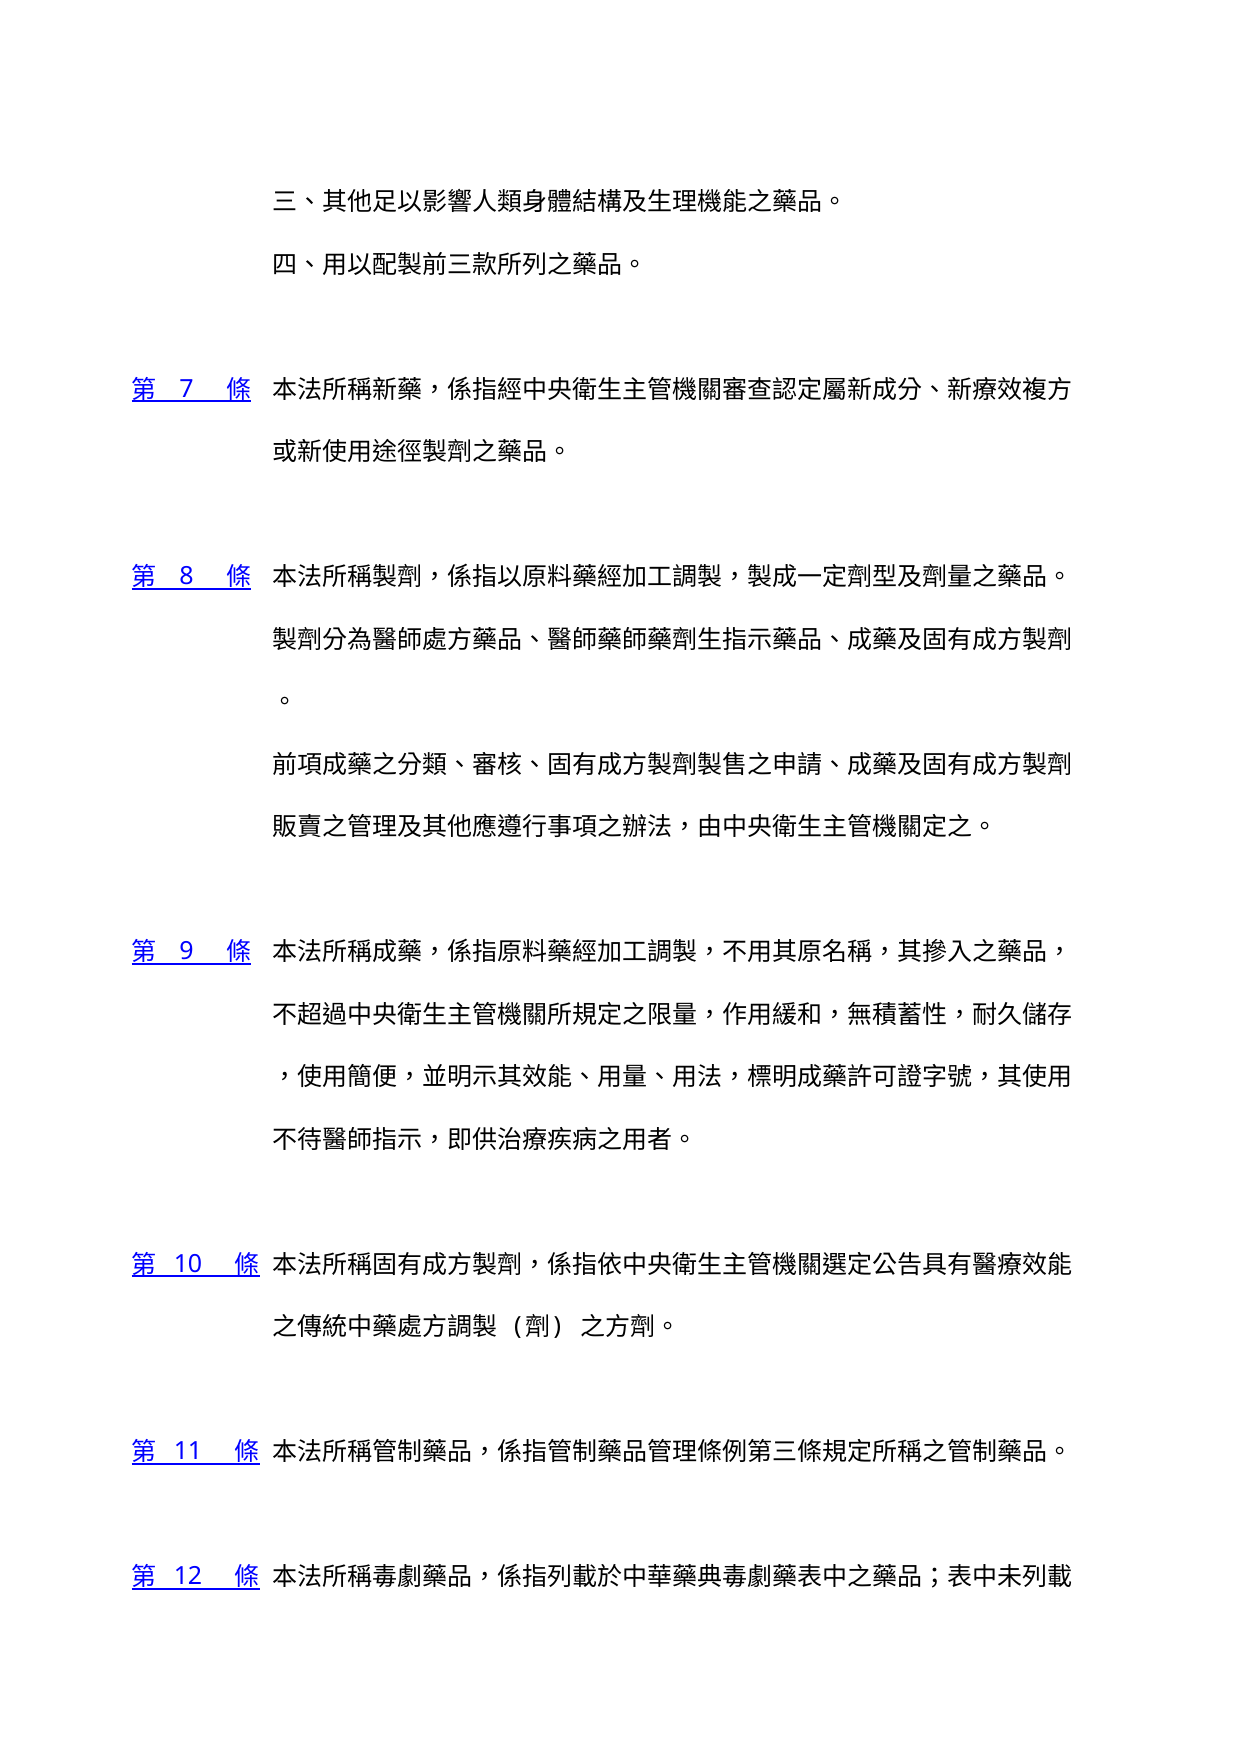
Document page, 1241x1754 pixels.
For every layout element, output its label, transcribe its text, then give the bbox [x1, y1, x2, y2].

table_cell 第 7 條 [129, 286, 269, 474]
table_cell 第 10 條 [129, 1161, 269, 1349]
table_cell 三、其他足以影響人類身體結構及生理機能之藥品。 四、用以配製前三款所列之藥品。 [269, 96, 1109, 286]
table_cell 本法所稱成藥，係指原料藥經加工調製，不用其原名稱，其摻入之藥品， 不超過中央衛生主管機關所規定之限量，作用緩和，無積蓄性，耐久儲存 ，使用簡便，並明示其效能、用量、用法，標明成藥許可證字號，其使用 不待醫師指示，即供治療疾病之用者。 [269, 849, 1109, 1161]
table_cell [1109, 1161, 1114, 1349]
table_cell 本法所稱新藥，係指經中央衛生主管機關審查認定屬新成分、新療效複方 或新使用途徑製劑之藥品。 [269, 286, 1109, 474]
table_cell 本法所稱製劑，係指以原料藥經加工調製，製成一定劑型及劑量之藥品。 製劑分為醫師處方藥品、醫師藥師藥劑生指示藥品、成藥及固有成方製劑 。 前項成藥之分類、審核、固有成方製劑製售之申請、成藥及固有成方製劑 販賣之管理及其他應遵行事項之辦法，由中央衛生主管機關定之。 [269, 474, 1109, 849]
table_cell 第 8 條 [129, 474, 269, 849]
table_cell [129, 96, 269, 286]
table_cell [1109, 474, 1114, 849]
table_cell [1109, 286, 1114, 474]
table_cell 第 11 條 [129, 1349, 269, 1474]
table_cell 本法所稱管制藥品，係指管制藥品管理條例第三條規定所稱之管制藥品。 [269, 1349, 1109, 1474]
table_cell [1109, 1349, 1114, 1474]
table_cell 本法所稱毒劇藥品，係指列載於中華藥典毒劇藥表中之藥品；表中未列載 [269, 1474, 1109, 1599]
table_cell 第 12 條 [129, 1474, 269, 1599]
table_cell [1109, 96, 1114, 286]
table_cell 第 9 條 [129, 849, 269, 1161]
table_cell [1109, 849, 1114, 1161]
table_cell [1109, 1474, 1114, 1599]
table_cell 本法所稱固有成方製劑，係指依中央衛生主管機關選定公告具有醫療效能 之傳統中藥處方調製 (劑) 之方劑。 [269, 1161, 1109, 1349]
